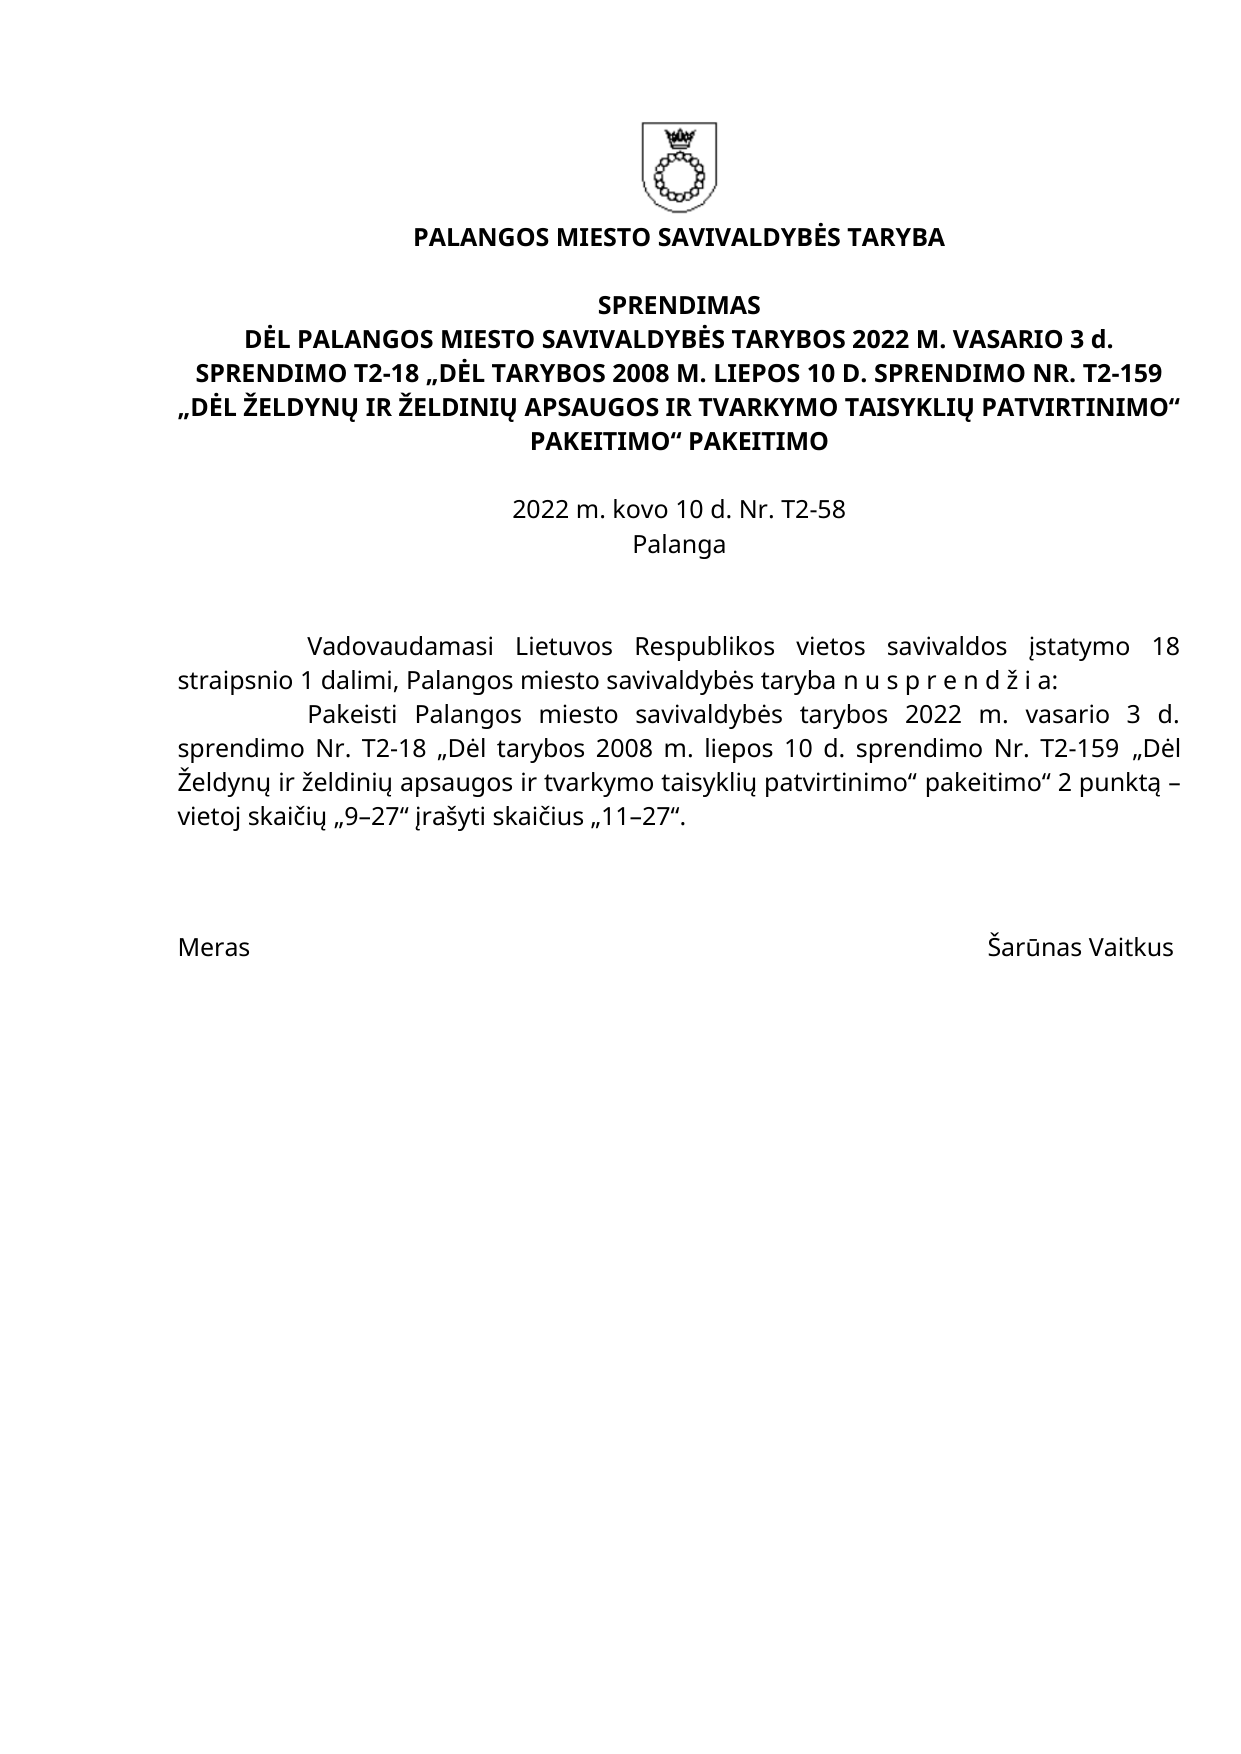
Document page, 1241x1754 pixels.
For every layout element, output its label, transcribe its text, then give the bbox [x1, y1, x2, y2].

text DĖL PALANGOS MIESTO SAVIVALDYBĖS TARYBOS 2022 M. VASARIO 3 d. SPRENDIMO T2-18 „DĖL TARYBOS 2008 M. LIEPOS 10 D. SPRENDIMO NR. T2-159 „DĖL ŽELDYNŲ IR ŽELDINIŲ APSAUGOS IR TVARKYMO TAISYKLIŲ PATVIRTINIMO“ PAKEITIMO“ PAKEITIMO [177, 322, 1181, 458]
text Pakeisti Palangos miesto savivaldybės tarybos 2022 m. vasario 3 d. sprendimo Nr. T2-18 „Dėl tarybos 2008 m. liepos 10 d. sprendimo Nr. T2-159 „Dėl Želdynų ir želdinių apsaugos ir tvarkymo taisyklių patvirtinimo“ pakeitimo“ 2 punktą – vietoj skaičių „9–27“ įrašyti skaičius „11–27“. [177, 697, 1181, 833]
text PALANGOS MIESTO SAVIVALDYBĖS TARYBA [177, 220, 1181, 254]
text Vadovaudamasi Lietuvos Respublikos vietos savivaldos įstatymo 18 straipsnio 1 dalimi, Palangos miesto savivaldybės taryba nusprendžia: [177, 628, 1181, 697]
text Meras Šarūnas Vaitkus [177, 930, 1181, 964]
text Palanga [177, 526, 1181, 560]
text SPRENDIMAS [177, 288, 1181, 322]
text 2022 m. kovo 10 d. Nr. T2-58 [177, 492, 1181, 526]
